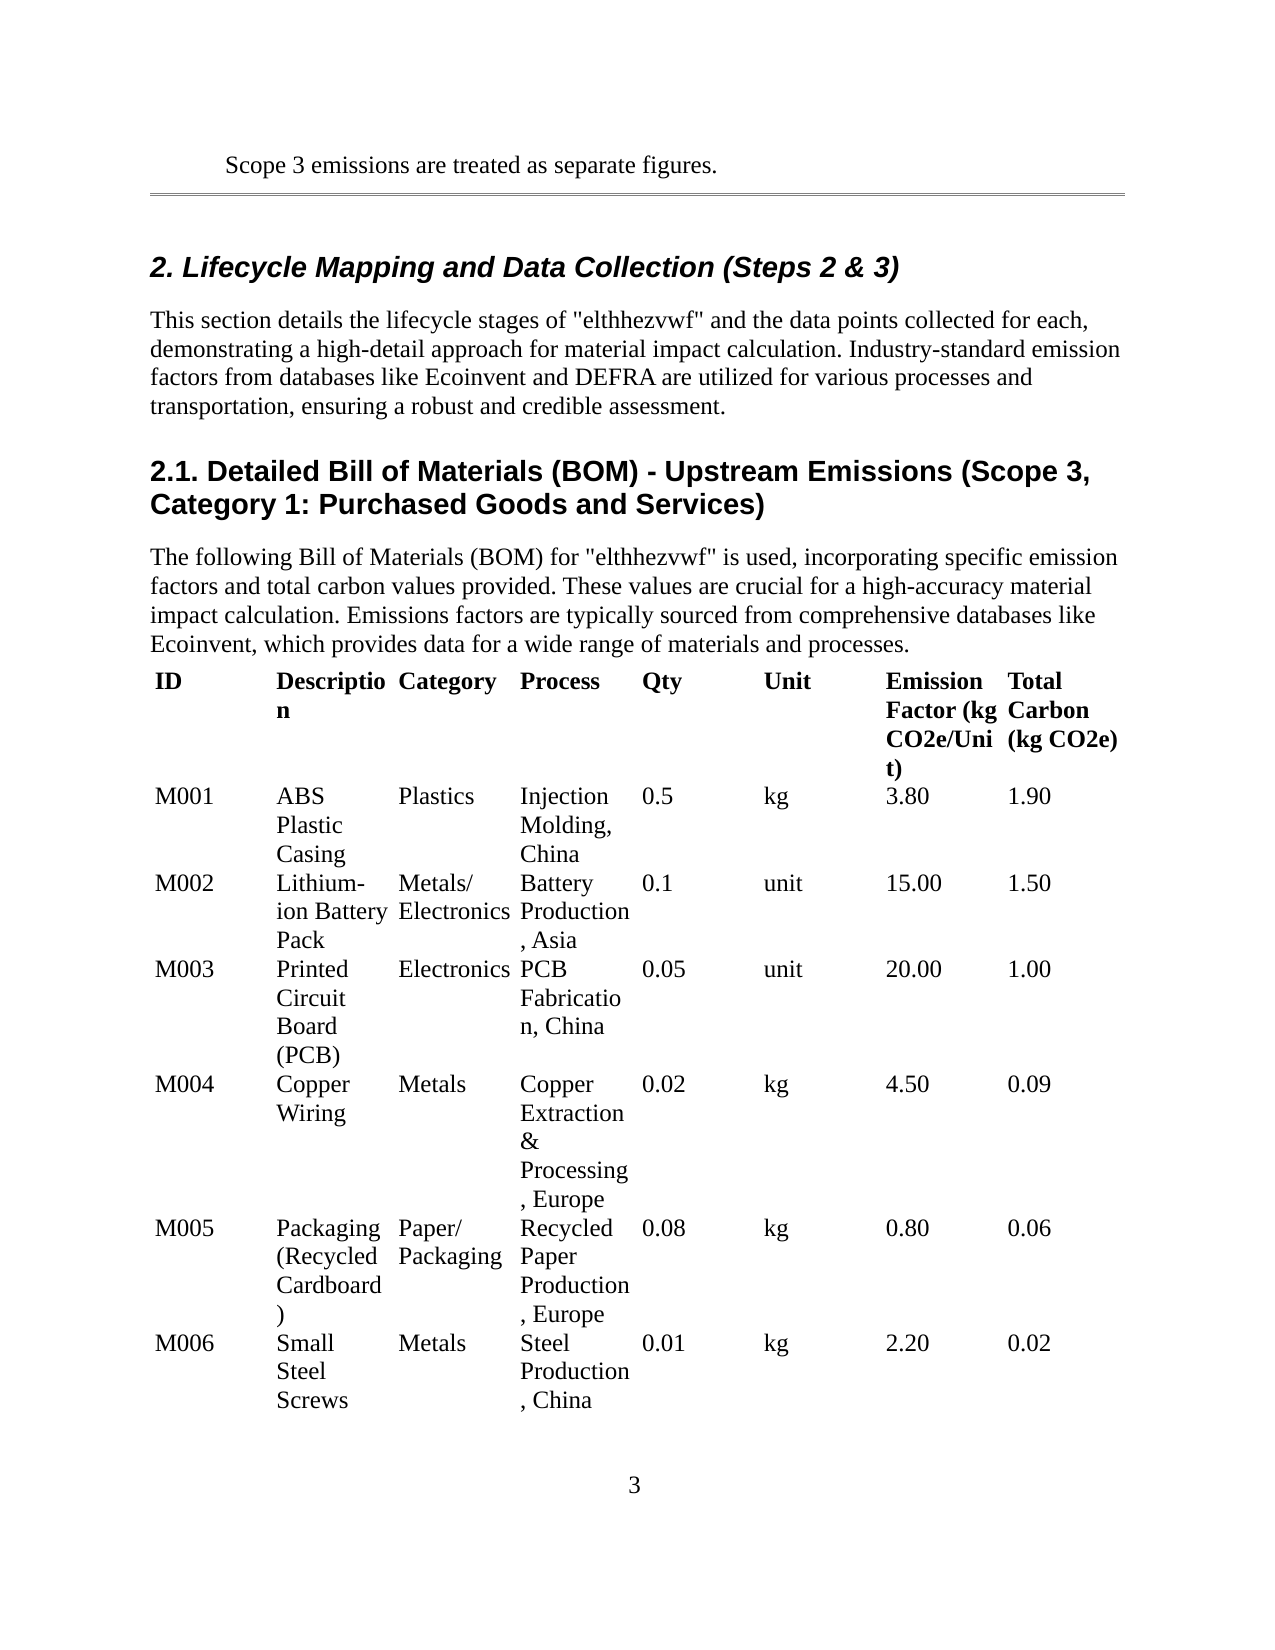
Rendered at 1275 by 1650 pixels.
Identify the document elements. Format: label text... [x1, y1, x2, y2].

table_cell Packaging (Recycled Cardboard) [272, 1213, 394, 1328]
table_cell 1.90 [1003, 781, 1125, 868]
table_header Total Carbon (kg CO2e) [1003, 666, 1125, 781]
table_cell unit [759, 868, 881, 954]
table_cell Copper Extraction & Processing, Europe [516, 1069, 637, 1213]
table_cell 2.20 [881, 1328, 1003, 1414]
table_cell M002 [150, 868, 272, 954]
table_cell M003 [150, 954, 272, 1069]
table_header Emission Factor (kg CO2e/Unit) [881, 666, 1003, 781]
table_cell M006 [150, 1328, 272, 1414]
table_cell Battery Production, Asia [516, 868, 637, 954]
table_cell Steel Production, China [516, 1328, 637, 1414]
table_cell 0.02 [1003, 1328, 1125, 1414]
table_header Category [394, 666, 516, 781]
table_cell 4.50 [881, 1069, 1003, 1213]
table_cell 0.5 [638, 781, 759, 868]
table_cell 1.00 [1003, 954, 1125, 1069]
table_cell kg [759, 1328, 881, 1414]
list Scope 3 emissions are treated as separate figures. [187, 150, 1125, 179]
table_cell Plastics [394, 781, 516, 868]
table_cell Copper Wiring [272, 1069, 394, 1213]
table_cell Injection Molding, China [516, 781, 637, 868]
table_cell 20.00 [881, 954, 1003, 1069]
table_header Qty [638, 666, 759, 781]
table_cell M005 [150, 1213, 272, 1328]
table_cell Metals [394, 1069, 516, 1213]
subtitle 2. Lifecycle Mapping and Data Collection (Steps 2 & 3) [150, 250, 1125, 283]
table_cell 0.05 [638, 954, 759, 1069]
table_cell 0.06 [1003, 1213, 1125, 1328]
table_cell Electronics [394, 954, 516, 1069]
table_cell 15.00 [881, 868, 1003, 954]
table_cell kg [759, 1069, 881, 1213]
table_cell kg [759, 781, 881, 868]
table_cell Metals/Electronics [394, 868, 516, 954]
table_cell 3.80 [881, 781, 1003, 868]
table_cell Metals [394, 1328, 516, 1414]
table_cell 0.02 [638, 1069, 759, 1213]
table_header ID [150, 666, 272, 781]
table_header Unit [759, 666, 881, 781]
table_cell kg [759, 1213, 881, 1328]
table_cell Paper/Packaging [394, 1213, 516, 1328]
table_cell 1.50 [1003, 868, 1125, 954]
table_cell ABS Plastic Casing [272, 781, 394, 868]
text The following Bill of Materials (BOM) for "elthhezvwf" is used, incorporating specific emission factors and total carbon values provided. These values are crucial for a high-accuracy material impact calculation. Emissions factors are typically sourced from comprehensive databases like Ecoinvent, which provides data for a wide range of materials and processes. [150, 542, 1125, 657]
table_cell PCB Fabrication, China [516, 954, 637, 1069]
table_cell Printed Circuit Board (PCB) [272, 954, 394, 1069]
table_cell 0.08 [638, 1213, 759, 1328]
table_cell M004 [150, 1069, 272, 1213]
table_cell unit [759, 954, 881, 1069]
table_header Description [272, 666, 394, 781]
table_cell Lithium-ion Battery Pack [272, 868, 394, 954]
table_cell Small Steel Screws [272, 1328, 394, 1414]
subtitle 2.1. Detailed Bill of Materials (BOM) - Upstream Emissions (Scope 3, Category 1: Purchased Goods and Services) [150, 454, 1125, 521]
table_cell 0.80 [881, 1213, 1003, 1328]
table_header Process [516, 666, 637, 781]
table_cell 0.01 [638, 1328, 759, 1414]
table_cell M001 [150, 781, 272, 868]
table_cell Recycled Paper Production, Europe [516, 1213, 637, 1328]
table_cell 0.09 [1003, 1069, 1125, 1213]
table_cell 0.1 [638, 868, 759, 954]
text This section details the lifecycle stages of "elthhezvwf" and the data points collected for each, demonstrating a high-detail approach for material impact calculation. Industry-standard emission factors from databases like Ecoinvent and DEFRA are utilized for various processes and transportation, ensuring a robust and credible assessment. [150, 305, 1125, 420]
